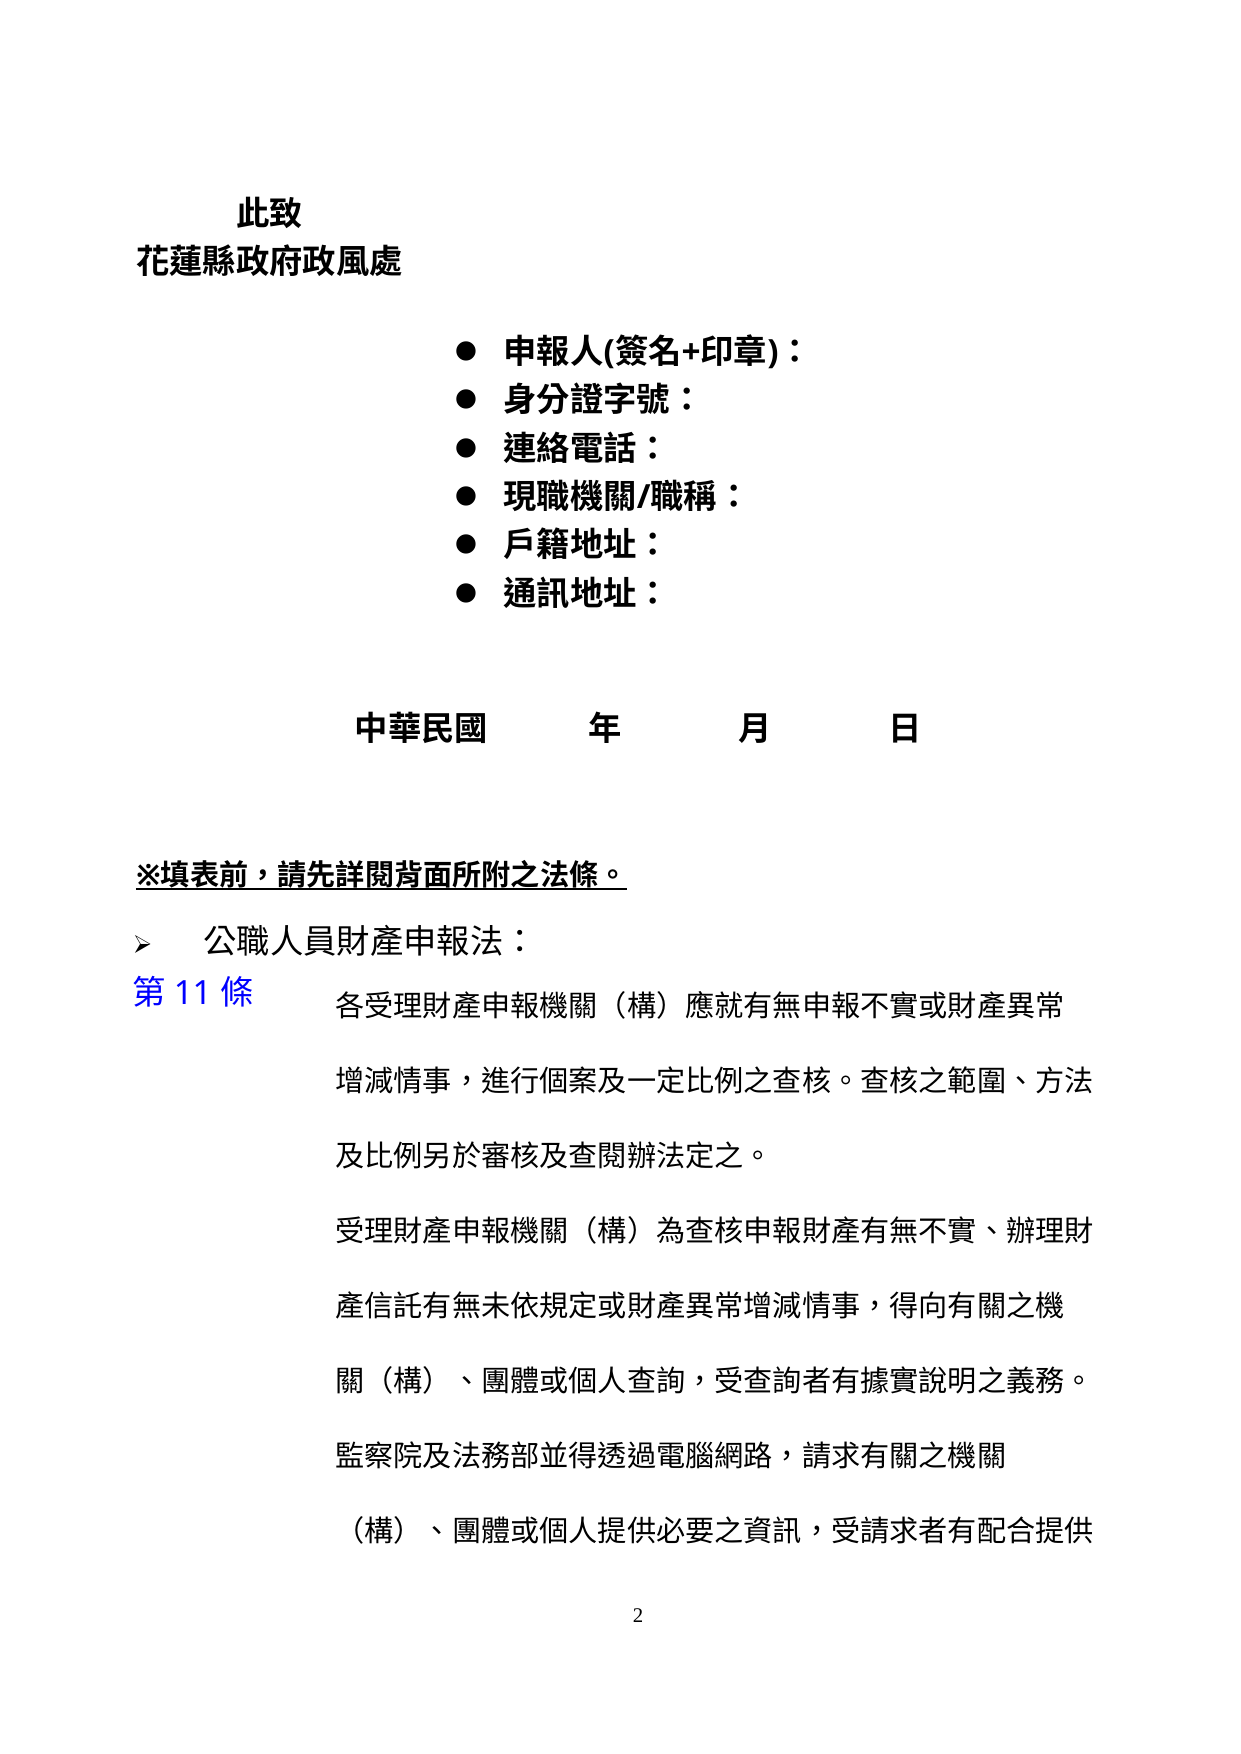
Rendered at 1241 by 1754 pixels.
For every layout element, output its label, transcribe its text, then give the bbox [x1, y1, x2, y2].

text 花蓮縣政府政風處 [136, 235, 1140, 283]
text ※填表前，請先詳閱背面所附之法條。 [136, 852, 1023, 894]
text 此致 [136, 187, 1140, 235]
list 戶籍地址： [453, 518, 1140, 566]
list 申報人(簽名+印章)： [453, 325, 1140, 373]
list 現職機關/職稱： [453, 469, 1140, 518]
list 身分證字號： [453, 373, 1140, 421]
list 通訊地址： [453, 566, 1140, 614]
list 連絡電話： [453, 421, 1140, 469]
text 中華民國 年 月 日 [136, 702, 1140, 750]
table_header 公職人員財產申報法： [131, 913, 1095, 964]
table_cell 第 11 條 [131, 964, 333, 1567]
table_cell 各受理財產申報機關（構）應就有無申報不實或財產異常增減情事，進行個案及一定比例之查核。查核之範圍、方法及比例另於審核及查閱辦法定之。 受理財產申報機關（構）為查核申報財產有無不實、辦理財產信託有無未依規定或財產異常增減情事，得向有關之機關（構）、團體或個人查詢，受查詢者有據實說明之義務。監察院及法務部並得透過電腦網路，請求有關之機關（構）、團體或個人提供必要之資訊，受請求者有配合提供 [334, 964, 1095, 1567]
